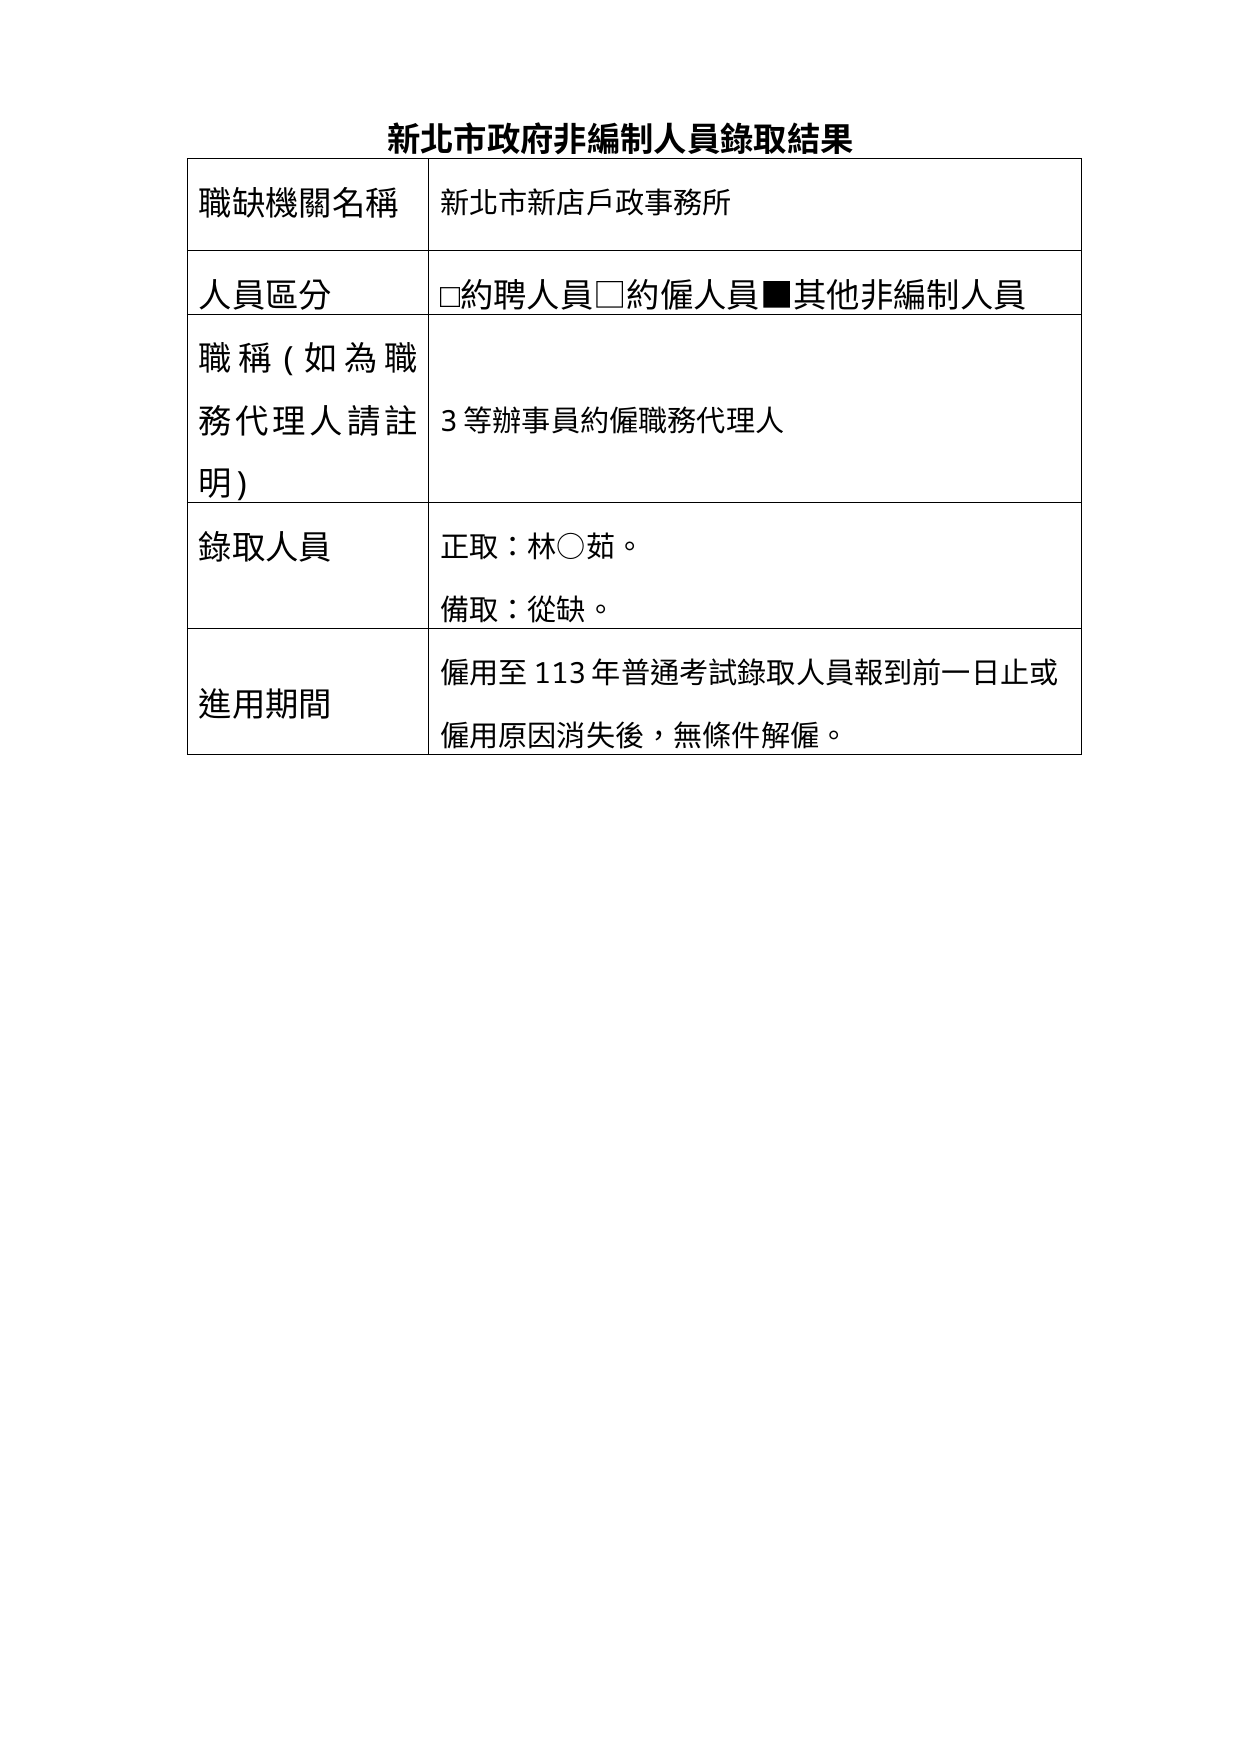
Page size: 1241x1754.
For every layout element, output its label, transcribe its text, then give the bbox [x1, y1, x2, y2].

table_cell 職稱(如為職務代理人請註明) [188, 315, 428, 502]
table_cell 進用期間 [188, 629, 428, 754]
table_cell 正取：林○茹。 備取：從缺。 [429, 503, 1081, 628]
table_header 職缺機關名稱 [188, 159, 428, 250]
text 新北市政府非編制人員錄取結果 [187, 96, 1053, 158]
table_cell 僱用至113年普通考試錄取人員報到前一日止或僱用原因消失後，無條件解僱。 [429, 629, 1081, 754]
table_cell 人員區分 [188, 251, 428, 314]
table_cell 錄取人員 [188, 503, 428, 628]
table_header 新北市新店戶政事務所 [429, 159, 1081, 250]
table_cell □約聘人員□約僱人員■其他非編制人員 [429, 251, 1081, 314]
table_cell 3等辦事員約僱職務代理人 [429, 315, 1081, 502]
